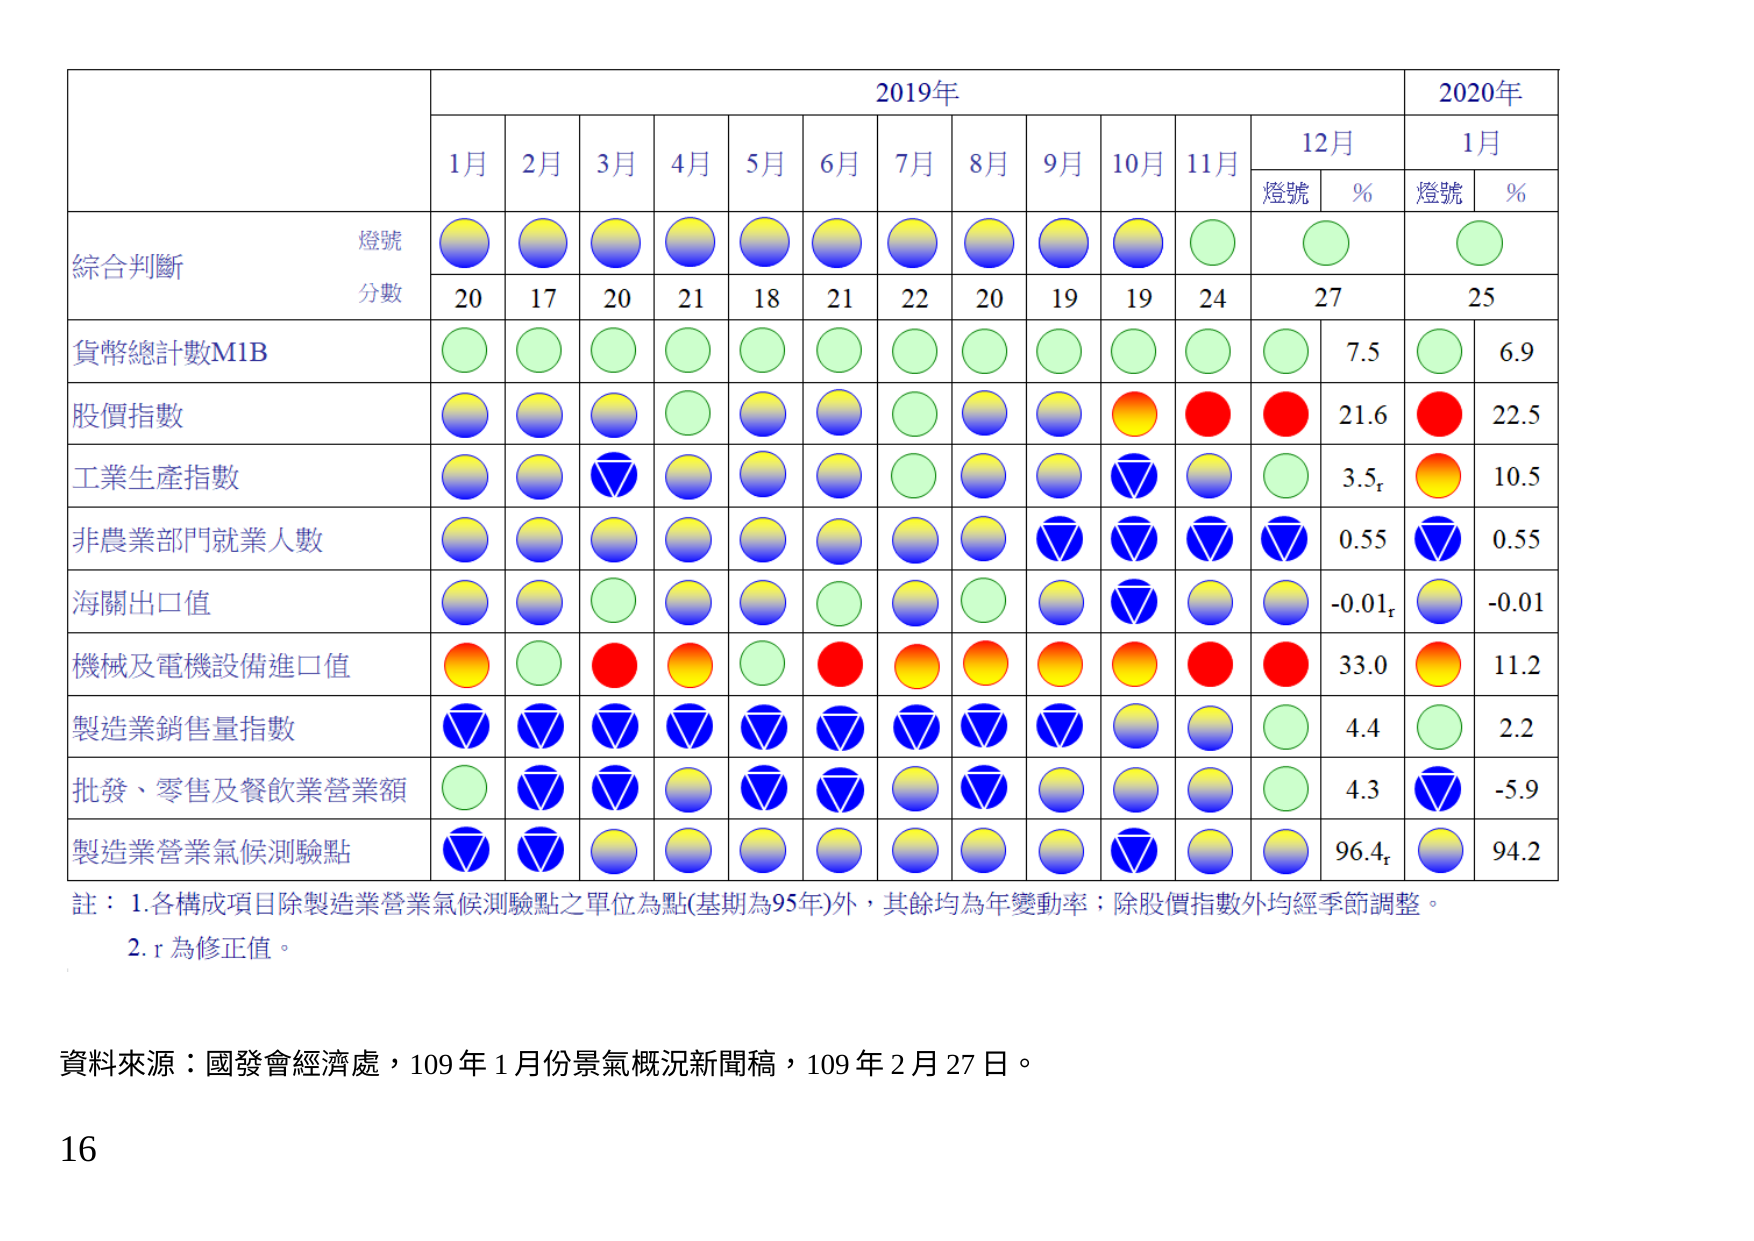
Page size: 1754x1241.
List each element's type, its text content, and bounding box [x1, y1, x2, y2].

text 資料來源：國發會經濟處，109年1月份景氣概況新聞稿，109年2月27日。 [59, 1024, 1636, 1099]
picture [59, 62, 1567, 972]
text [59, 62, 1636, 999]
